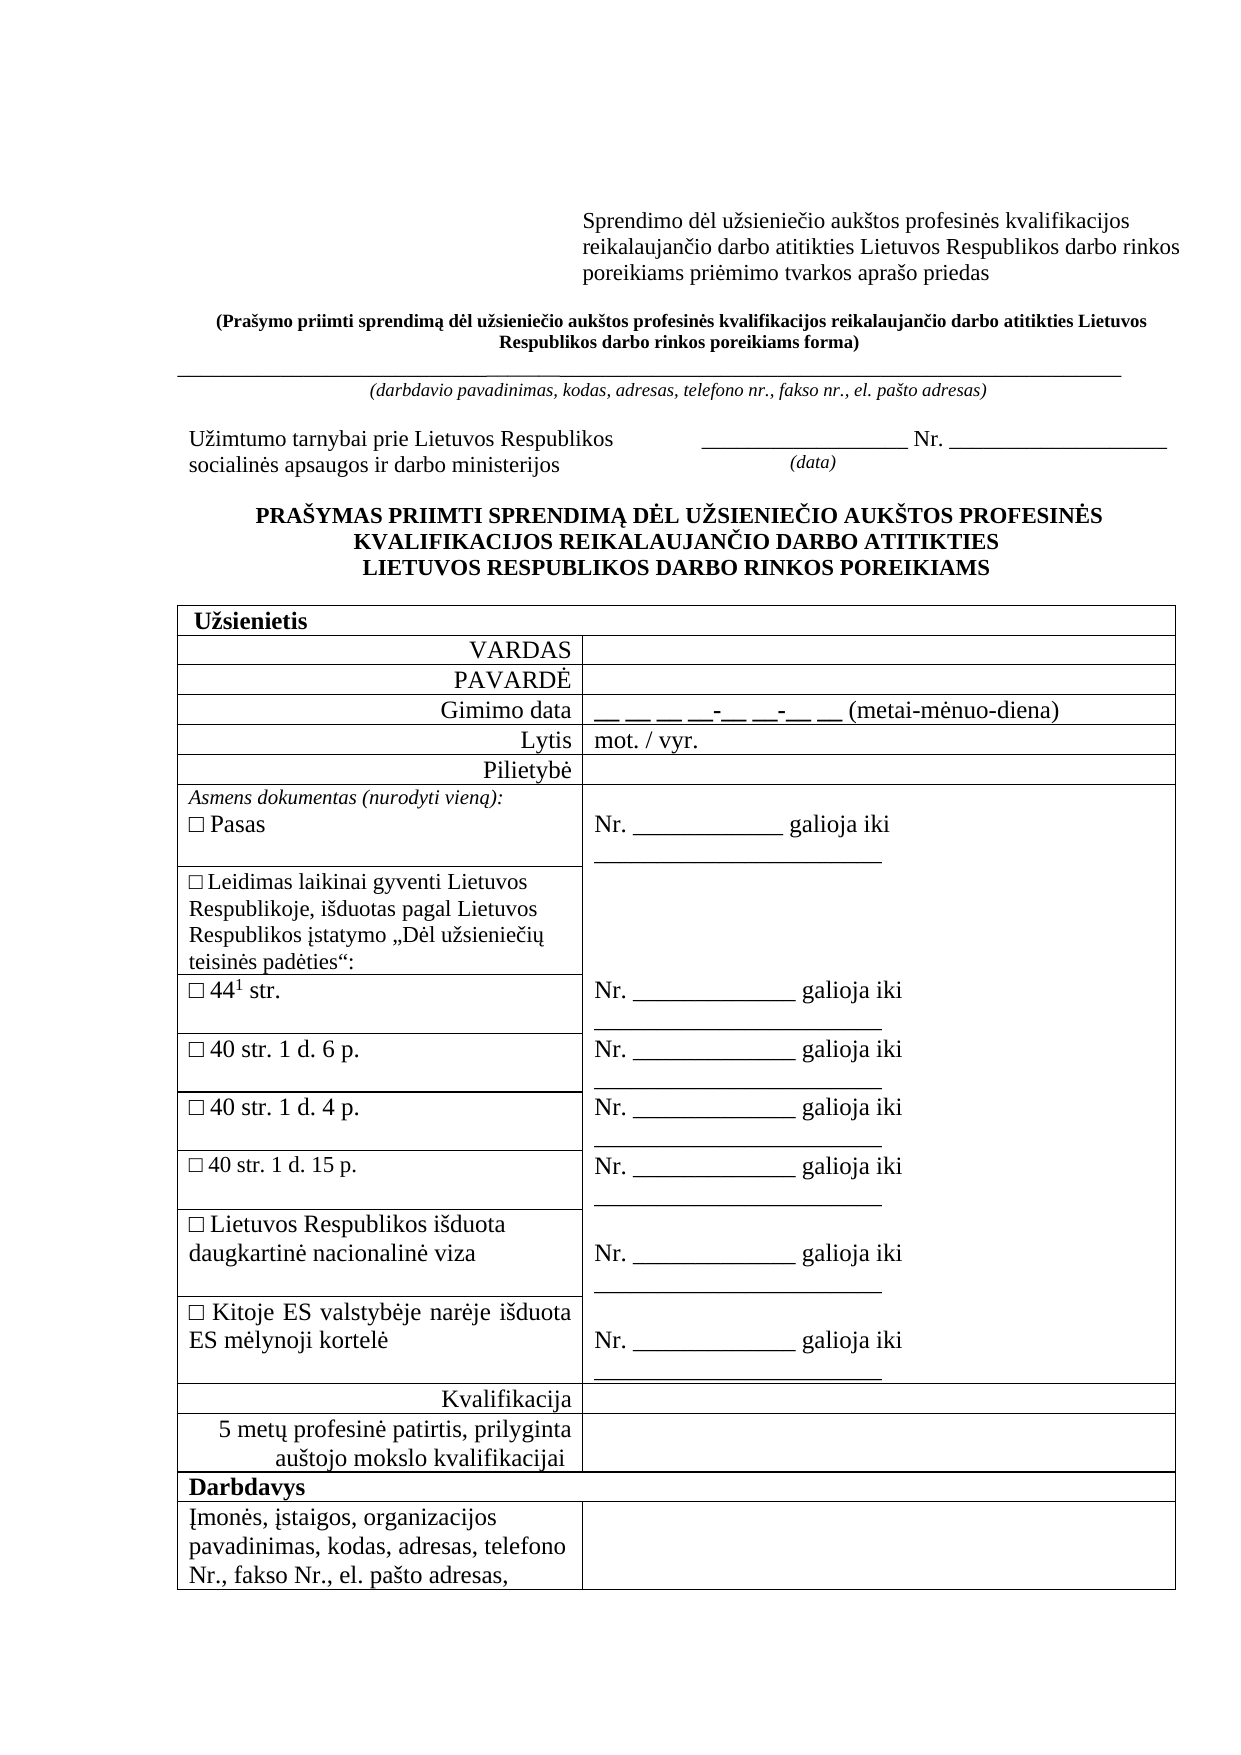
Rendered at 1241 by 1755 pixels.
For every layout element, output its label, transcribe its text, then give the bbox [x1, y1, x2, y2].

table_cell [583, 866, 1175, 974]
table_cell Nr. _____________ galioja iki _______________________ [583, 1091, 1175, 1150]
table_cell Kvalifikacija [178, 1384, 582, 1413]
table_cell Pilietybė [178, 755, 582, 783]
table_cell Nr. ____________ galioja iki _______________________ [583, 785, 1175, 866]
table_cell □ Leidimas laikinai gyventi Lietuvos Respublikoje, išduotas pagal Lietuvos Respublikos įstatymo „Dėl užsieniečių teisinės padėties“: [178, 867, 582, 974]
table_cell [583, 665, 1175, 694]
table_cell Nr. _____________ galioja iki _______________________ [583, 1296, 1175, 1383]
text ___________________________________________________________________________________ [177, 353, 1181, 379]
table_header __________________ Nr. ___________________ (data) [690, 425, 1204, 478]
text LIETUVOS RESPUBLIKOS DARBO RINKOS POREIKIAMS [177, 554, 1181, 581]
table_cell [583, 1384, 1175, 1413]
table_cell Lytis [178, 725, 582, 754]
table_cell □ 40 str. 1 d. 15 p. [178, 1151, 582, 1208]
table_cell Nr. _____________ galioja iki _______________________ [583, 1209, 1175, 1296]
table_cell [583, 1414, 1175, 1471]
table_cell Gimimo data [178, 695, 582, 724]
text (darbdavio pavadinimas, kodas, adresas, telefono nr., fakso nr., el. pašto adresas) [177, 379, 1181, 401]
table_cell [583, 1502, 1175, 1588]
table_cell [583, 755, 1175, 783]
table_cell Nr. _____________ galioja iki _______________________ [583, 1033, 1175, 1091]
table_cell __ __ __ __-__ __-__ __ (metai-mėnuo-diena) [583, 695, 1175, 724]
table_header Užimtumo tarnybai prie Lietuvos Respublikos socialinės apsaugos ir darbo ministerijos [177, 425, 690, 478]
table_cell [583, 636, 1175, 664]
table_cell □ Lietuvos Respublikos išduota daugkartinė nacionalinė viza [178, 1210, 582, 1296]
table_cell Asmens dokumentas (nurodyti vieną): □ Pasas [178, 785, 582, 866]
table_cell mot. / vyr. [583, 725, 1175, 754]
table_cell Nr. _____________ galioja iki _______________________ [583, 974, 1175, 1033]
table_cell VARDAS [178, 636, 582, 664]
table_header Užsienietis [178, 606, 1175, 634]
table_cell □ 441 str. [178, 975, 582, 1033]
table_cell □ 40 str. 1 d. 4 p. [178, 1093, 582, 1150]
table_cell Darbdavys [178, 1473, 1175, 1501]
table_cell □ Kitoje ES valstybėje narėje išduota ES mėlynoji kortelė [178, 1297, 582, 1383]
table_cell □ 40 str. 1 d. 6 p. [178, 1034, 582, 1091]
table_cell 5 metų profesinė patirtis, prilyginta auštojo mokslo kvalifikacijai [178, 1414, 582, 1471]
table_cell Įmonės, įstaigos, organizacijos pavadinimas, kodas, adresas, telefono Nr., fakso Nr., el. pašto adresas, [178, 1502, 582, 1588]
table_cell Nr. _____________ galioja iki _______________________ [583, 1150, 1175, 1208]
text Sprendimo dėl užsieniečio aukštos profesinės kvalifikacijos reikalaujančio darbo atitikties Lietuvos Respublikos darbo rinkos poreikiams priėmimo tvarkos aprašo priedas [582, 207, 1181, 286]
text (Prašymo priimti sprendimą dėl užsieniečio aukštos profesinės kvalifikacijos reikalaujančio darbo atitikties Lietuvos Respublikos darbo rinkos poreikiams forma) [177, 310, 1181, 353]
table_cell PAVARDĖ [178, 665, 582, 694]
text PRAŠYMAS PRIIMTI SPRENDIMĄ DĖL UŽSIENIEČIO AUKŠTOS PROFESINĖS KVALIFIKACIJOS REIKALAUJANČIO DARBO ATITIKTIES [177, 502, 1181, 554]
